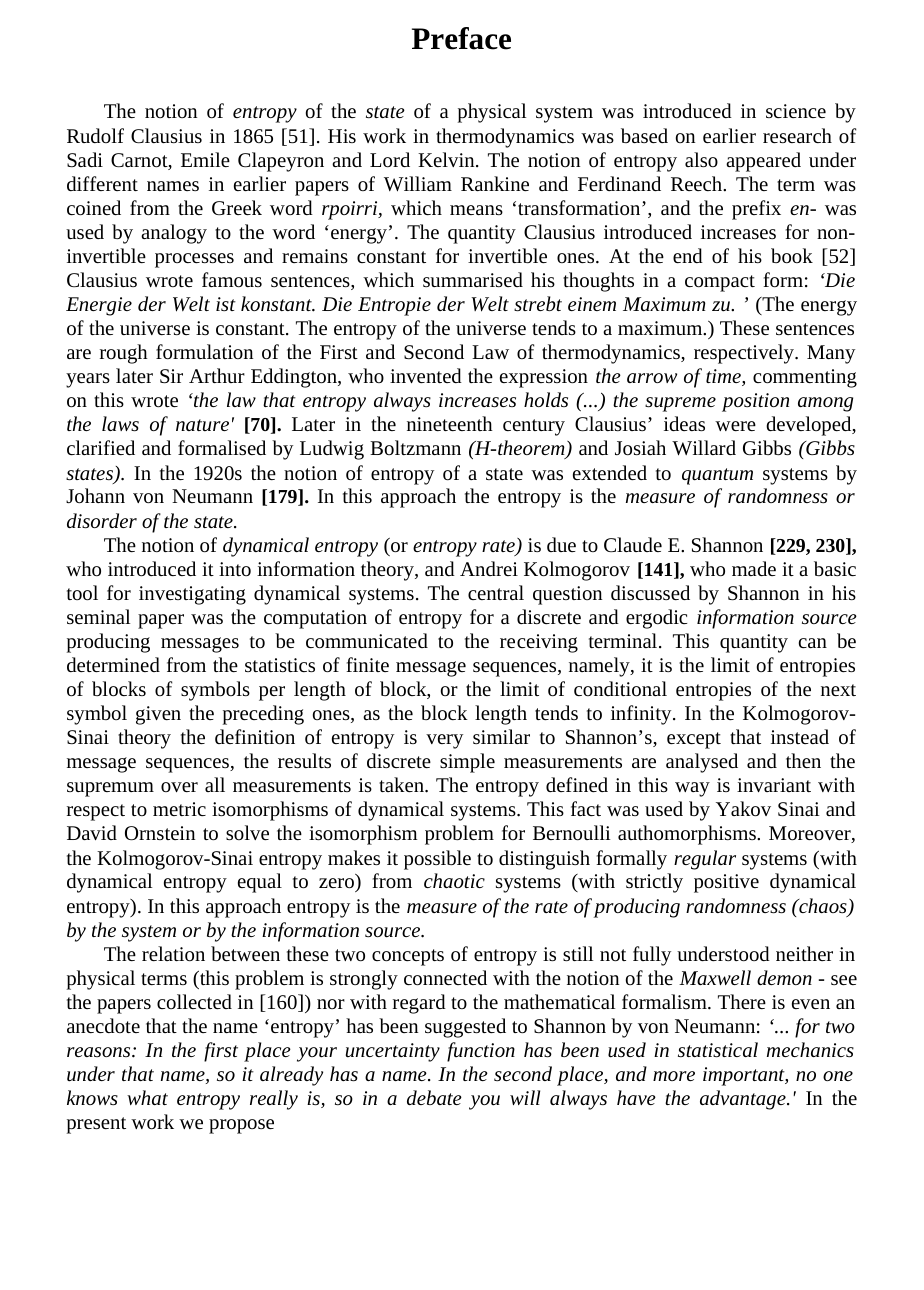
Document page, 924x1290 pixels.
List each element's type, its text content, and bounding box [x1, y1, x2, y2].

text The notion of entropy of the state of a physical system was introduced in science by Rudolf Clausius in 1865 [51]. His work in thermodynamics was based on earlier research of Sadi Carnot, Emile Clapeyron and Lord Kelvin. The notion of entropy also appeared under different names in earlier papers of William Rankine and Ferdinand Reech. The term was coined from the Greek word rpoirri, which means ‘transformation’, and the prefix en- was used by analogy to the word ‘energy’. The quantity Clausius introduced increases for non-invertible processes and remains constant for invertible ones. At the end of his book [52] Clausius wrote famous sentences, which summarised his thoughts in a compact form: ‘Die Energie der Welt ist konstant. Die Entropie der Welt strebt einem Maximum zu. ’ (The energy of the universe is constant. The entropy of the universe tends to a maximum.) These sentences are rough formulation of the First and Second Law of thermodynamics, respectively. Many years later Sir Arthur Eddington, who invented the expression the arrow of time, commenting on this wrote ‘the law that entropy always increases holds (...) the supreme position among the laws of nature' [70]. Later in the nineteenth century Clausius’ ideas were developed, clarified and formalised by Ludwig Boltzmann (H-theorem) and Josiah Willard Gibbs (Gibbs states). In the 1920s the notion of entropy of a state was extended to quantum systems by Johann von Neumann [179]. In this approach the entropy is the measure of randomness or disorder of the state. [66, 99, 857, 533]
text The relation between these two concepts of entropy is still not fully understood neither in physical terms (this problem is strongly connected with the notion of the Maxwell demon - see the papers collected in [160]) nor with regard to the mathematical formalism. There is even an anecdote that the name ‘entropy’ has been suggested to Shannon by von Neumann: ‘... for two reasons: In the first place your uncertainty function has been used in statistical mechanics under that name, so it already has a name. In the second place, and more important, no one knows what entropy really is, so in a debate you will always have the advantage.' In the present work we propose [66, 942, 857, 1134]
text The notion of dynamical entropy (or entropy rate) is due to Claude E. Shannon [229, 230], who introduced it into information theory, and Andrei Kolmogorov [141], who made it a basic tool for investigating dynamical systems. The central question discussed by Shannon in his seminal paper was the computation of entropy for a discrete and ergodic information source producing messages to be communicated to the re­ceiving terminal. This quantity can be determined from the statistics of finite message sequences, namely, it is the limit of entropies of blocks of symbols per length of block, or the limit of conditional entropies of the next symbol given the preceding ones, as the block length tends to infinity. In the Kolmogorov-Sinai theory the definition of entropy is very similar to Shannon’s, except that instead of message sequences, the results of discrete simple measurements are analysed and then the supremum over all measurements is taken. The entropy defined in this way is invariant with respect to met­ric isomorphisms of dynamical systems. This fact was used by Yakov Sinai and David Ornstein to solve the isomorphism problem for Bernoulli authomorphisms. Moreover, the Kolmogorov-Sinai entropy makes it possible to distinguish formally regular systems (with dynamical entropy equal to zero) from chaotic systems (with strictly positive dynamical entropy). In this approach entropy is the measure of the rate of producing randomness (chaos) by the system or by the information source. [66, 533, 857, 942]
subtitle Preface [66, 20, 857, 56]
